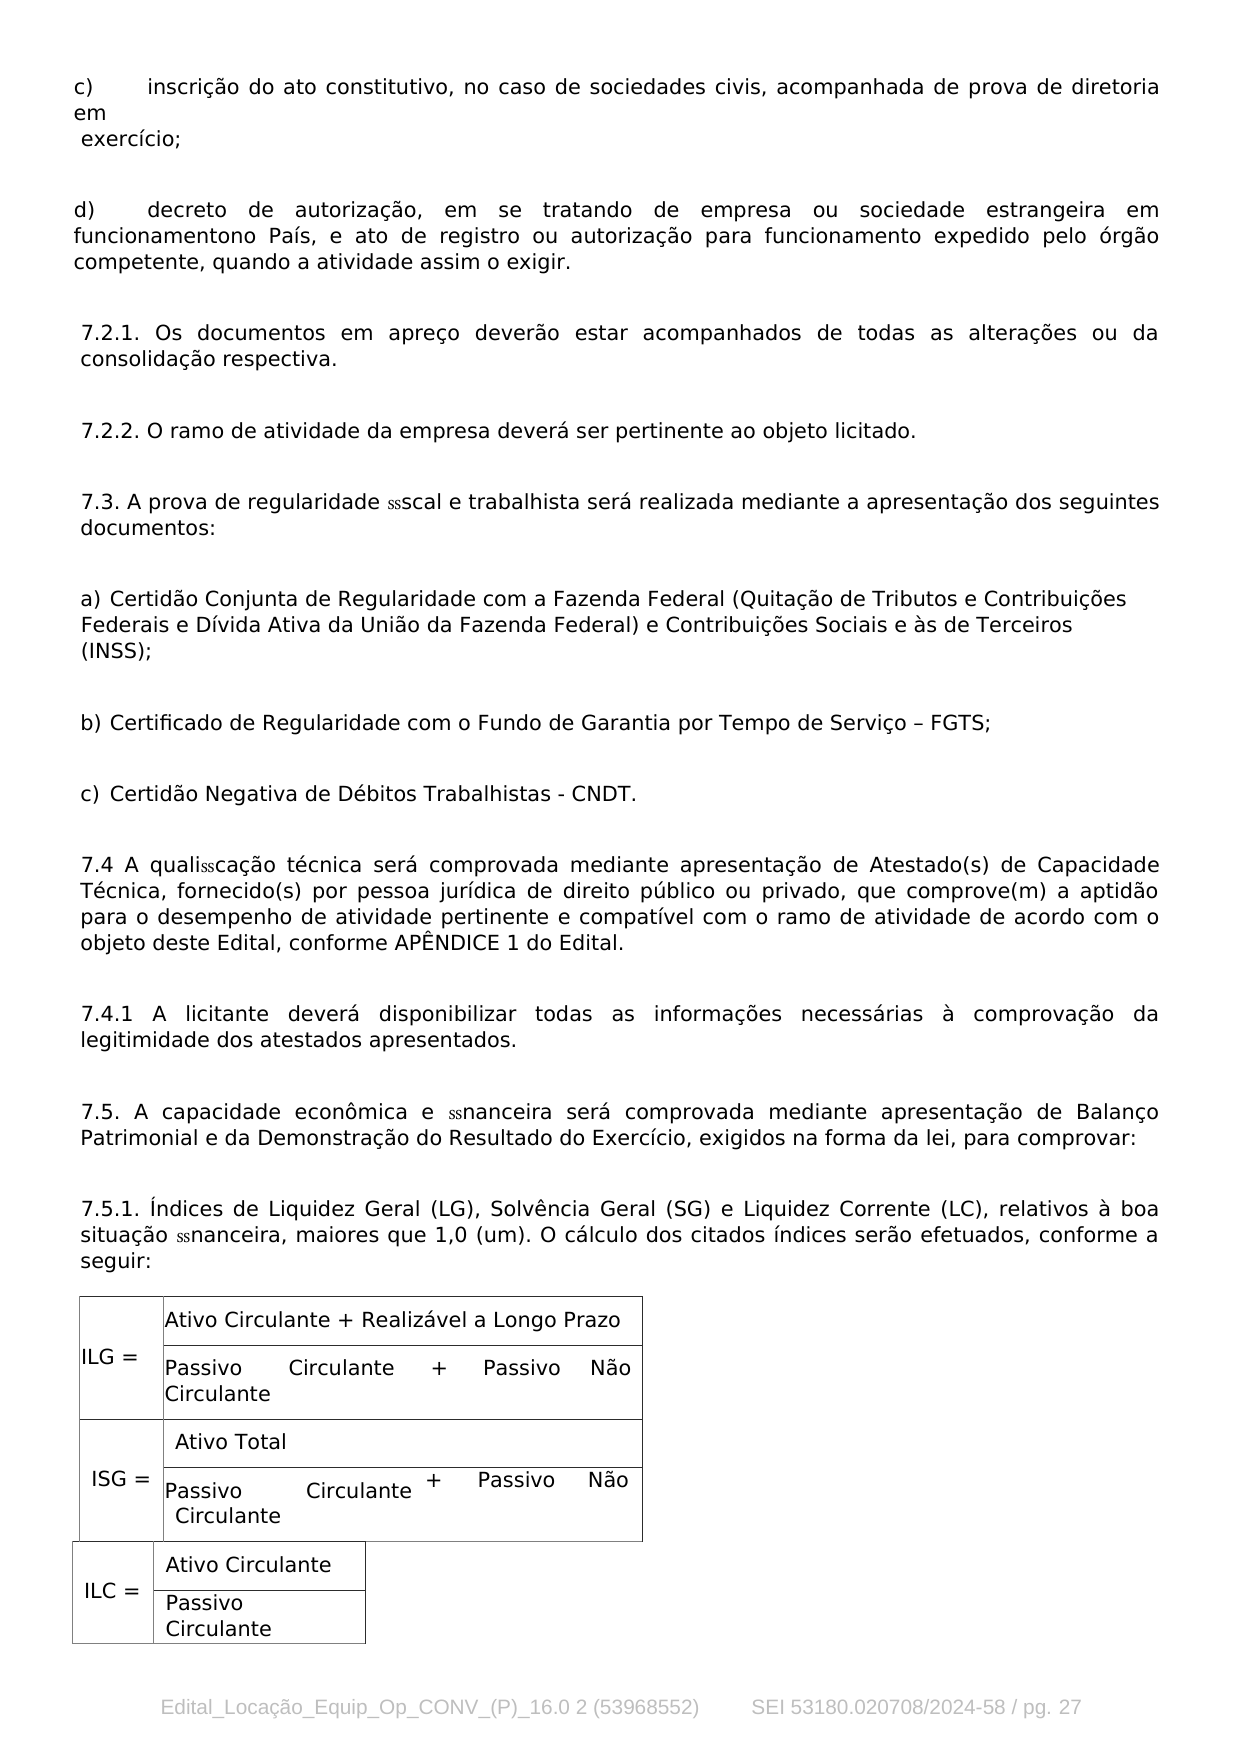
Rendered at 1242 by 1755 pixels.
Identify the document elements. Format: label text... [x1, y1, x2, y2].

table_cell [587, 1590, 642, 1643]
table_header ILG = [80, 1297, 163, 1419]
table_cell [72, 1467, 79, 1541]
table_cell [366, 1590, 424, 1643]
text 7.5.1. Índices de Liquidez Geral (LG), Solvência Geral (SG) e Liquidez Corrente (LC), relativos à boa situação nanceira, maiores que 1,0 (um). O cálculo dos citados índices serão efetuados, conforme a seguir: [80, 1197, 1161, 1273]
table_cell ISG = [80, 1420, 163, 1541]
table_cell Passivo Circulante Circulante [164, 1468, 424, 1541]
table_cell Não [587, 1468, 642, 1541]
table_cell Passivo Circulante [154, 1591, 365, 1643]
table_header [72, 1296, 79, 1345]
table_cell [476, 1590, 587, 1643]
list inscrição do ato constitutivo, no caso de sociedades civis, acompanhada de prova de diretoria em [73, 75, 1161, 125]
list Certificado de Regularidade com o Fundo de Garantia por Tempo de Serviço – FGTS; [80, 711, 1161, 735]
table_cell [587, 1542, 642, 1590]
text 7.5. A capacidade econômica e nanceira será comprovada mediante apresentação de Balanço Patrimonial e da Demonstração do Resultado do Exercício, exigidos na forma da lei, para comprovar: [80, 1100, 1161, 1150]
list Certidão Negativa de Débitos Trabalhistas - CNDT. [80, 782, 1161, 806]
table_cell ILC = [73, 1542, 153, 1643]
text (INSS); [80, 639, 1161, 663]
table_cell [476, 1542, 587, 1590]
text 7.2.1. Os documentos em apreço deverão estar acompanhados de todas as alterações ou da consolidação respectiva. [80, 321, 1161, 372]
table_cell [72, 1345, 79, 1419]
text Federais e Dívida Ativa da União da Fazenda Federal) e Contribuições Sociais e às de Terceiros [80, 613, 1161, 638]
text exercício; [80, 127, 1161, 151]
text 7.4 A qualicação técnica será comprovada mediante apresentação de Atestado(s) de Capacidade Técnica, fornecido(s) por pessoa jurídica de direito público ou privado, que comprove(m) a aptidão para o desempenho de atividade pertinente e compatível com o ramo de atividade de acordo com o objeto deste Edital, conforme APÊNDICE 1 do Edital. [80, 853, 1161, 955]
table_cell [424, 1590, 476, 1643]
table_cell [476, 1420, 587, 1467]
table_cell [72, 1419, 79, 1467]
list decreto de autorização, em se tratando de empresa ou sociedade estrangeira em funcionamentono País, e ato de registro ou autorização para funcionamento expedido pelo órgão competente, quando a atividade assim o exigir. [73, 198, 1161, 274]
table_cell Ativo Total [164, 1420, 424, 1467]
table_cell [366, 1542, 424, 1590]
table_cell [424, 1542, 476, 1590]
table_cell Ativo Circulante [154, 1542, 365, 1590]
text 7.3. A prova de regularidade scal e trabalhista será realizada mediante a apresentação dos seguintes documentos: [80, 490, 1161, 540]
table_cell + [424, 1468, 476, 1541]
table_cell [587, 1420, 642, 1467]
table_header Ativo Circulante + Realizável a Longo Prazo [164, 1297, 642, 1345]
list Certidão Conjunta de Regularidade com a Fazenda Federal (Quitação de Tributos e Contribuições [80, 587, 1161, 612]
table_cell Passivo Circulante + Passivo Não Circulante [164, 1346, 642, 1419]
text 7.4.1 A licitante deverá disponibilizar todas as informações necessárias à comprovação da legitimidade dos atestados apresentados. [80, 1002, 1161, 1053]
table_cell Passivo [476, 1468, 587, 1541]
table_cell [424, 1420, 476, 1467]
text 7.2.2. O ramo de atividade da empresa deverá ser pertinente ao objeto licitado. [80, 419, 1161, 443]
